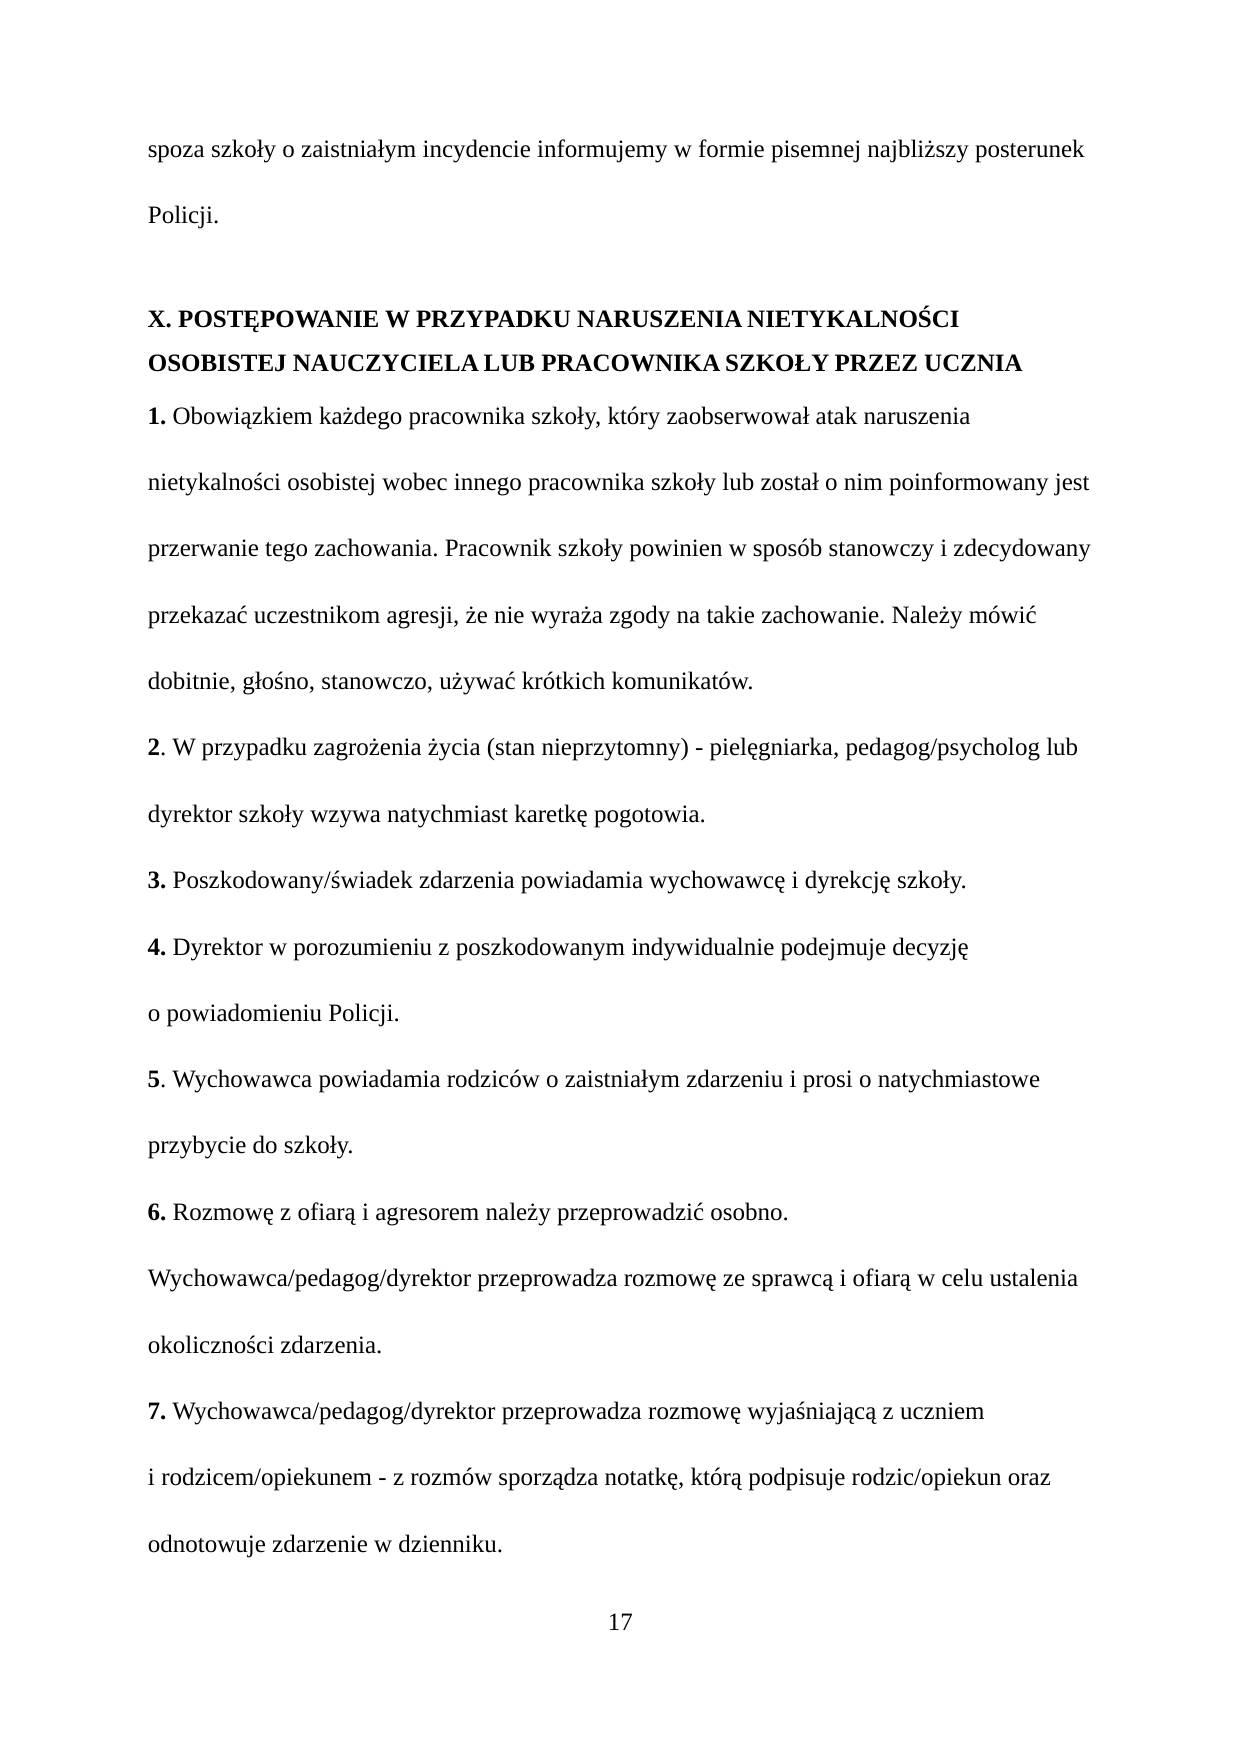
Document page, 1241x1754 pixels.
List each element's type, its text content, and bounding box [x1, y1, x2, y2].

subtitle 2. W przypadku zagrożenia życia (stan nieprzytomny) - pielęgniarka, pedagog/psycholog lub dyrektor szkoły wzywa natychmiast karetkę pogotowia. [147, 717, 1093, 828]
subtitle 7. Wychowawca/pedagog/dyrektor przeprowadza rozmowę wyjaśniającą z uczniem i rodzicem/opiekunem - z rozmów sporządza notatkę, którą podpisuje rodzic/opiekun oraz odnotowuje zdarzenie w dzienniku. [147, 1381, 1093, 1557]
subtitle 5. Wychowawca powiadamia rodziców o zaistniałym zdarzeniu i prosi o natychmiastowe przybycie do szkoły. [147, 1049, 1093, 1159]
subtitle spoza szkoły o zaistniałym incydencie informujemy w formie pisemnej najbliższy posterunek Policji. [147, 118, 1093, 229]
subtitle 6. Rozmowę z ofiarą i agresorem należy przeprowadzić osobno. Wychowawca/pedagog/dyrektor przeprowadza rozmowę ze sprawcą i ofiarą w celu ustalenia okoliczności zdarzenia. [147, 1181, 1093, 1358]
subtitle 4. Dyrektor w porozumieniu z poszkodowanym indywidualnie podejmuje decyzję o powiadomieniu Policji. [147, 916, 1093, 1027]
subtitle 1. Obowiązkiem każdego pracownika szkoły, który zaobserwował atak naruszenia nietykalności osobistej wobec innego pracownika szkoły lub został o nim poinformowany jest przerwanie tego zachowania. Pracownik szkoły powinien w sposób stanowczy i zdecydowany przekazać uczestnikom agresji, że nie wyraża zgody na takie zachowanie. Należy mówić dobitnie, głośno, stanowczo, używać krótkich komunikatów. [147, 385, 1093, 695]
subtitle X. POSTĘPOWANIE W PRZYPADKU NARUSZENIA NIETYKALNOŚCI OSOBISTEJ NAUCZYCIELA LUB PRACOWNIKA SZKOŁY PRZEZ UCZNIA [147, 288, 1093, 377]
subtitle 3. Poszkodowany/świadek zdarzenia powiadamia wychowawcę i dyrekcję szkoły. [147, 850, 1093, 894]
